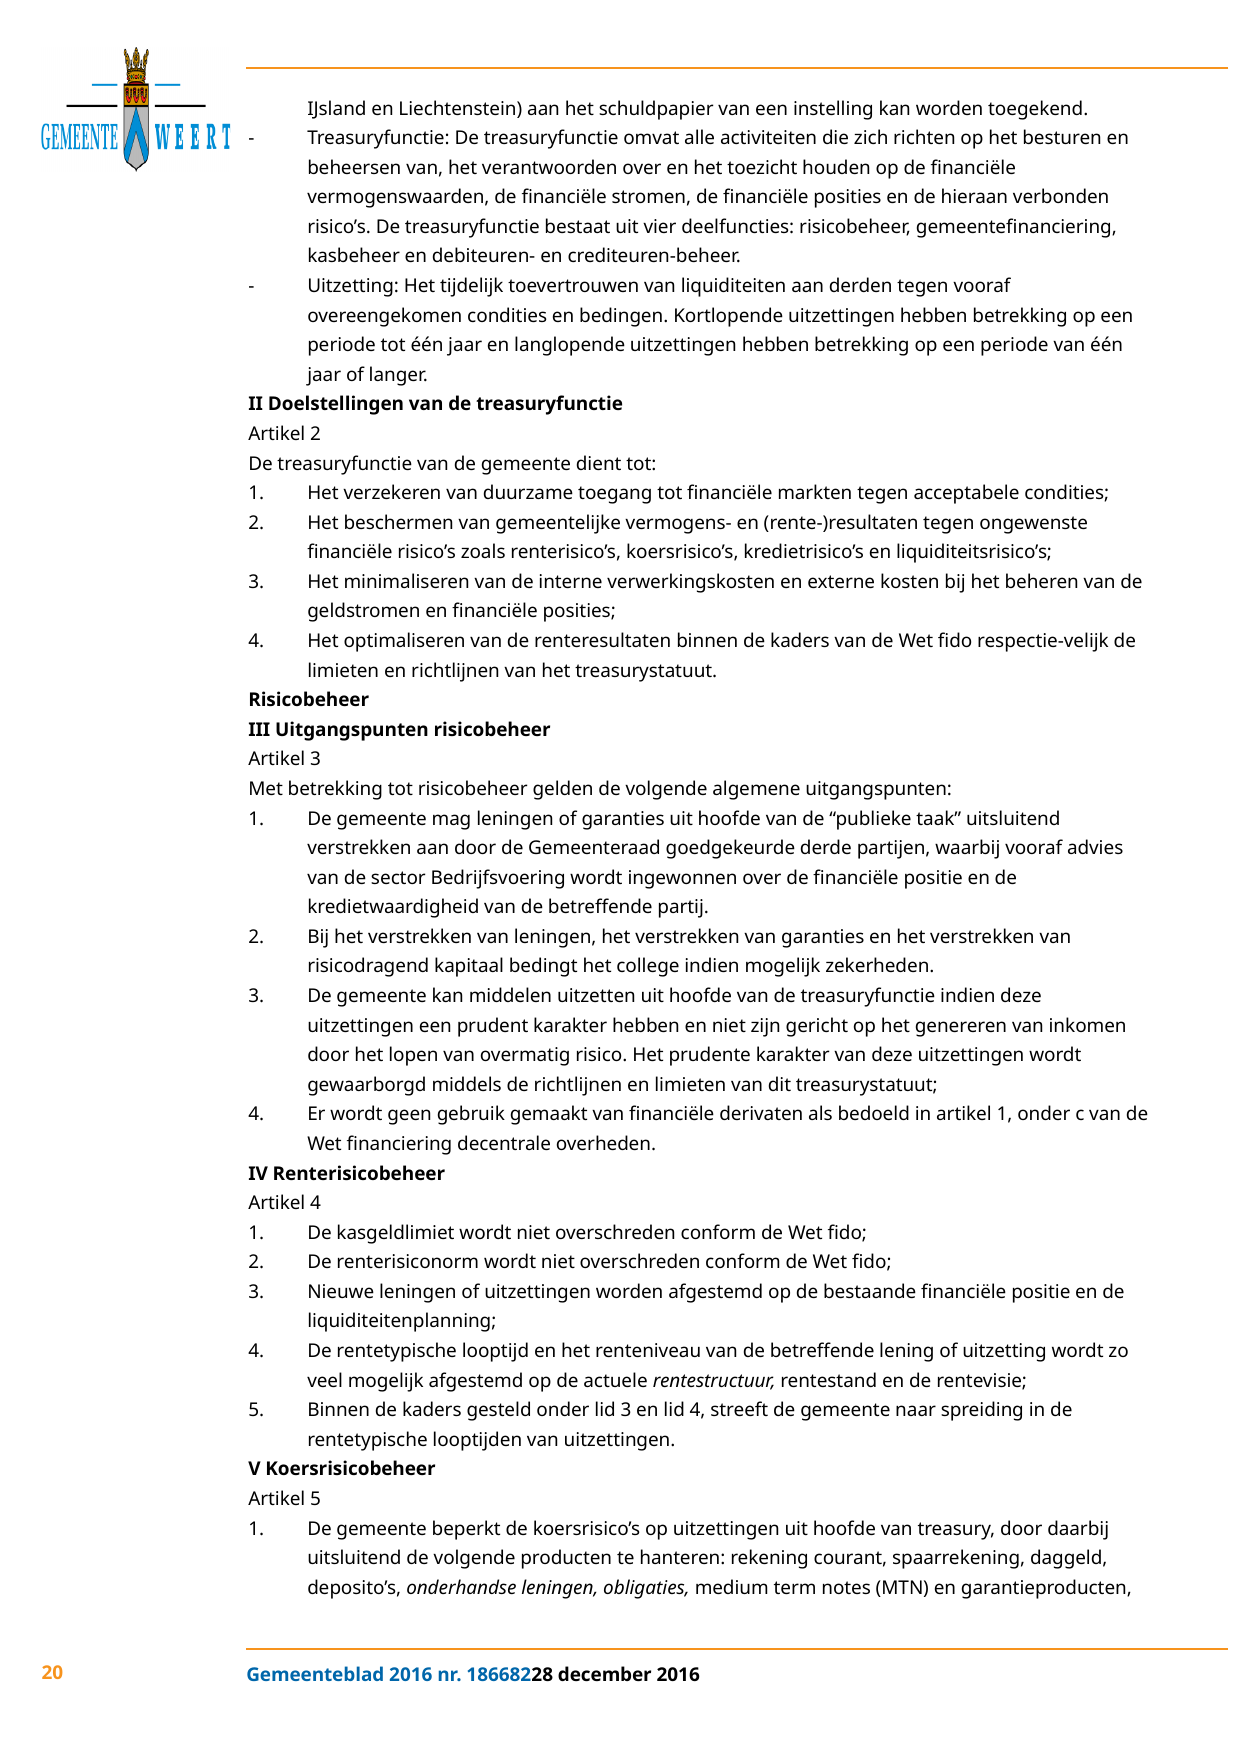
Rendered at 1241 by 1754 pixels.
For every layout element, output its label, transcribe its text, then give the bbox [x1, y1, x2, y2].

list De gemeente kan middelen uitzetten uit hoofde van de treasuryfunctie indien deze uitzettingen een prudent karakter hebben en niet zijn gericht op het genereren van inkomen door het lopen van overmatig risico. Het prudente karakter van deze uitzettingen wordt gewaarborgd middels de richtlijnen en limieten van dit treasurystatuut; [248, 982, 1152, 1097]
picture [41, 47, 231, 172]
list Uitzetting: Het tijdelijk toevertrouwen van liquiditeiten aan derden tegen vooraf overeengekomen condities en bedingen. Kortlopende uitzettingen hebben betrekking op een periode tot één jaar en langlopende uitzettingen hebben betrekking op een periode van één jaar of langer. [248, 272, 1152, 387]
list Het beschermen van gemeentelijke vermogens- en (rente-)resultaten tegen ongewenste financiële risico’s zoals renterisico’s, koersrisico’s, kredietrisico’s en liquiditeitsrisico’s; [248, 509, 1152, 564]
text Artikel 2 [248, 420, 1152, 446]
list Nieuwe leningen of uitzettingen worden afgestemd op de bestaande financiële positie en de liquiditeitenplanning; [248, 1278, 1152, 1333]
list Treasuryfunctie: De treasuryfunctie omvat alle activiteiten die zich richten op het besturen en beheersen van, het verantwoorden over en het toezicht houden op de financiële vermogenswaarden, de financiële stromen, de financiële posities en de hieraan verbonden risico’s. De treasuryfunctie bestaat uit vier deelfuncties: risicobeheer, gemeentefinanciering, kasbeheer en debiteuren- en crediteuren-beheer. [248, 124, 1152, 268]
text Artikel 5 [248, 1485, 1152, 1511]
list De gemeente mag leningen of garanties uit hoofde van de “publieke taak” uitsluitend verstrekken aan door de Gemeenteraad goedgekeurde derde partijen, waarbij vooraf advies van de sector Bedrijfsvoering wordt ingewonnen over de financiële positie en de kredietwaardigheid van de betreffende partij. [248, 805, 1152, 919]
text Risicobeheer [248, 686, 1152, 712]
text Artikel 3 [248, 746, 1152, 771]
text De treasuryfunctie van de gemeente dient tot: [248, 450, 1152, 476]
list Het verzekeren van duurzame toegang tot financiële markten tegen acceptabele condities; [248, 479, 1152, 505]
text Artikel 4 [248, 1189, 1152, 1215]
list De kasgeldlimiet wordt niet overschreden conform de Wet fido; [248, 1219, 1152, 1245]
text II Doelstellingen van de treasuryfunctie [248, 391, 1152, 416]
list Het optimaliseren van de renteresultaten binnen de kaders van de Wet fido respectie-velijk de limieten en richtlijnen van het treasurystatuut. [248, 627, 1152, 683]
list IJsland en Liechtenstein) aan het schuldpapier van een instelling kan worden toegekend. [248, 95, 1152, 121]
list Bij het verstrekken van leningen, het verstrekken van garanties en het verstrekken van risicodragend kapitaal bedingt het college indien mogelijk zekerheden. [248, 923, 1152, 978]
list Er wordt geen gebruik gemaakt van financiële derivaten als bedoeld in artikel 1, onder c van de Wet financiering decentrale overheden. [248, 1101, 1152, 1156]
list Het minimaliseren van de interne verwerkingskosten en externe kosten bij het beheren van de geldstromen en financiële posities; [248, 568, 1152, 623]
list De rentetypische looptijd en het renteniveau van de betreffende lening of uitzetting wordt zo veel mogelijk afgestemd op de actuele rentestructuur, rentestand en de rentevisie; [248, 1337, 1152, 1393]
list De renterisiconorm wordt niet overschreden conform de Wet fido; [248, 1248, 1152, 1274]
text III Uitgangspunten risicobeheer [248, 716, 1152, 742]
list Binnen de kaders gesteld onder lid 3 en lid 4, streeft de gemeente naar spreiding in de rentetypische looptijden van uitzettingen. [248, 1396, 1152, 1452]
text V Koersrisicobeheer [248, 1456, 1152, 1481]
list De gemeente beperkt de koersrisico’s op uitzettingen uit hoofde van treasury, door daarbij uitsluitend de volgende producten te hanteren: rekening courant, spaarrekening, daggeld, deposito’s, onderhandse leningen, obligaties, medium term notes (MTN) en garantieproducten, [248, 1515, 1152, 1600]
text IV Renterisicobeheer [248, 1160, 1152, 1186]
text Met betrekking tot risicobeheer gelden de volgende algemene uitgangspunten: [248, 775, 1152, 801]
